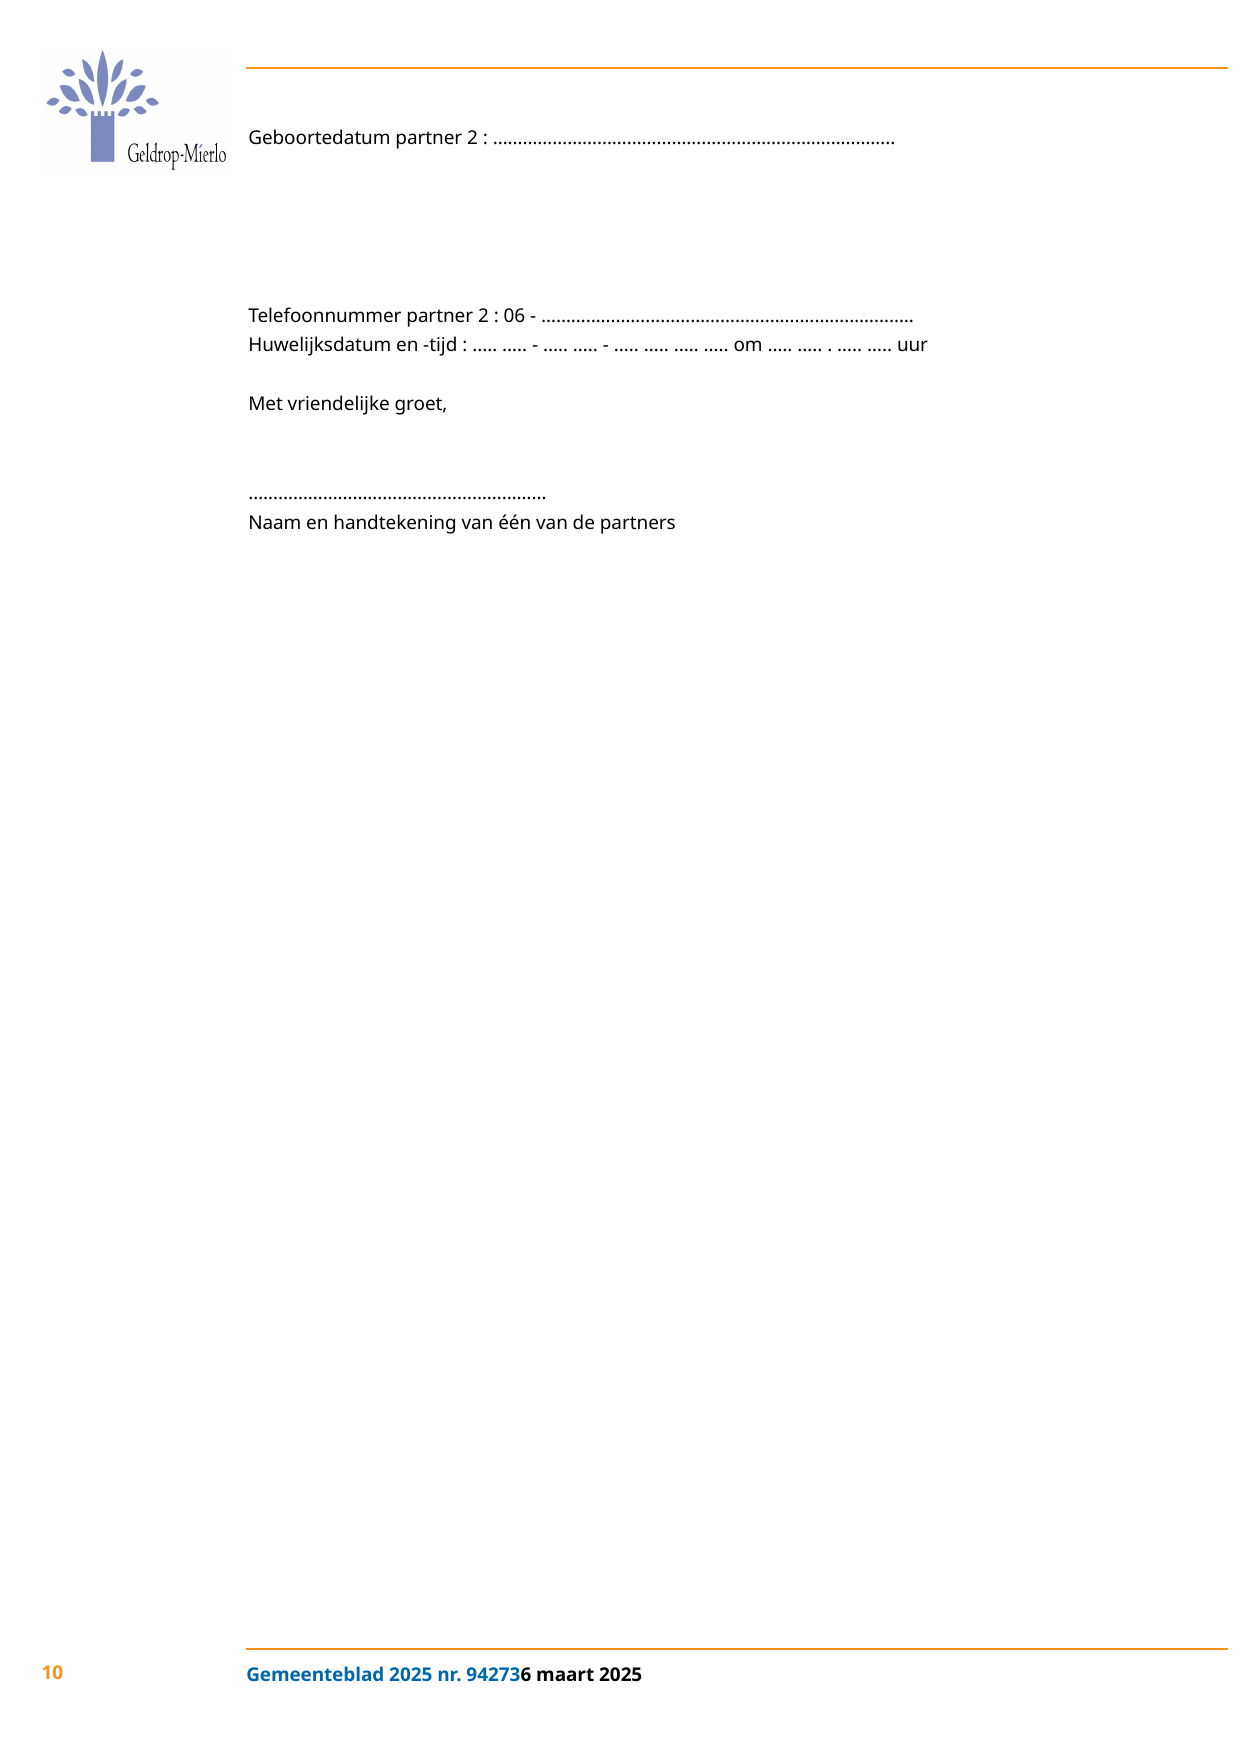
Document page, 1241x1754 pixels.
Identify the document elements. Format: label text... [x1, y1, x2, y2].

text Met vriendelijke groet, [248, 391, 1152, 416]
text Huwelijksdatum en -tijd : ..… ….. - ..… ….. - ….. ….. ..… ….. om ….. ….. . ….. ….. uur [248, 331, 1152, 357]
text …………………………………………………… [248, 479, 1152, 505]
text Geboortedatum partner 2 : …………………………………….……………………………….. [248, 124, 1152, 150]
picture [41, 47, 231, 172]
text Naam en handtekening van één van de partners [248, 509, 1152, 535]
text Telefoonnummer partner 2 : 06 - ……………………………………………….……………….. [248, 302, 1152, 328]
